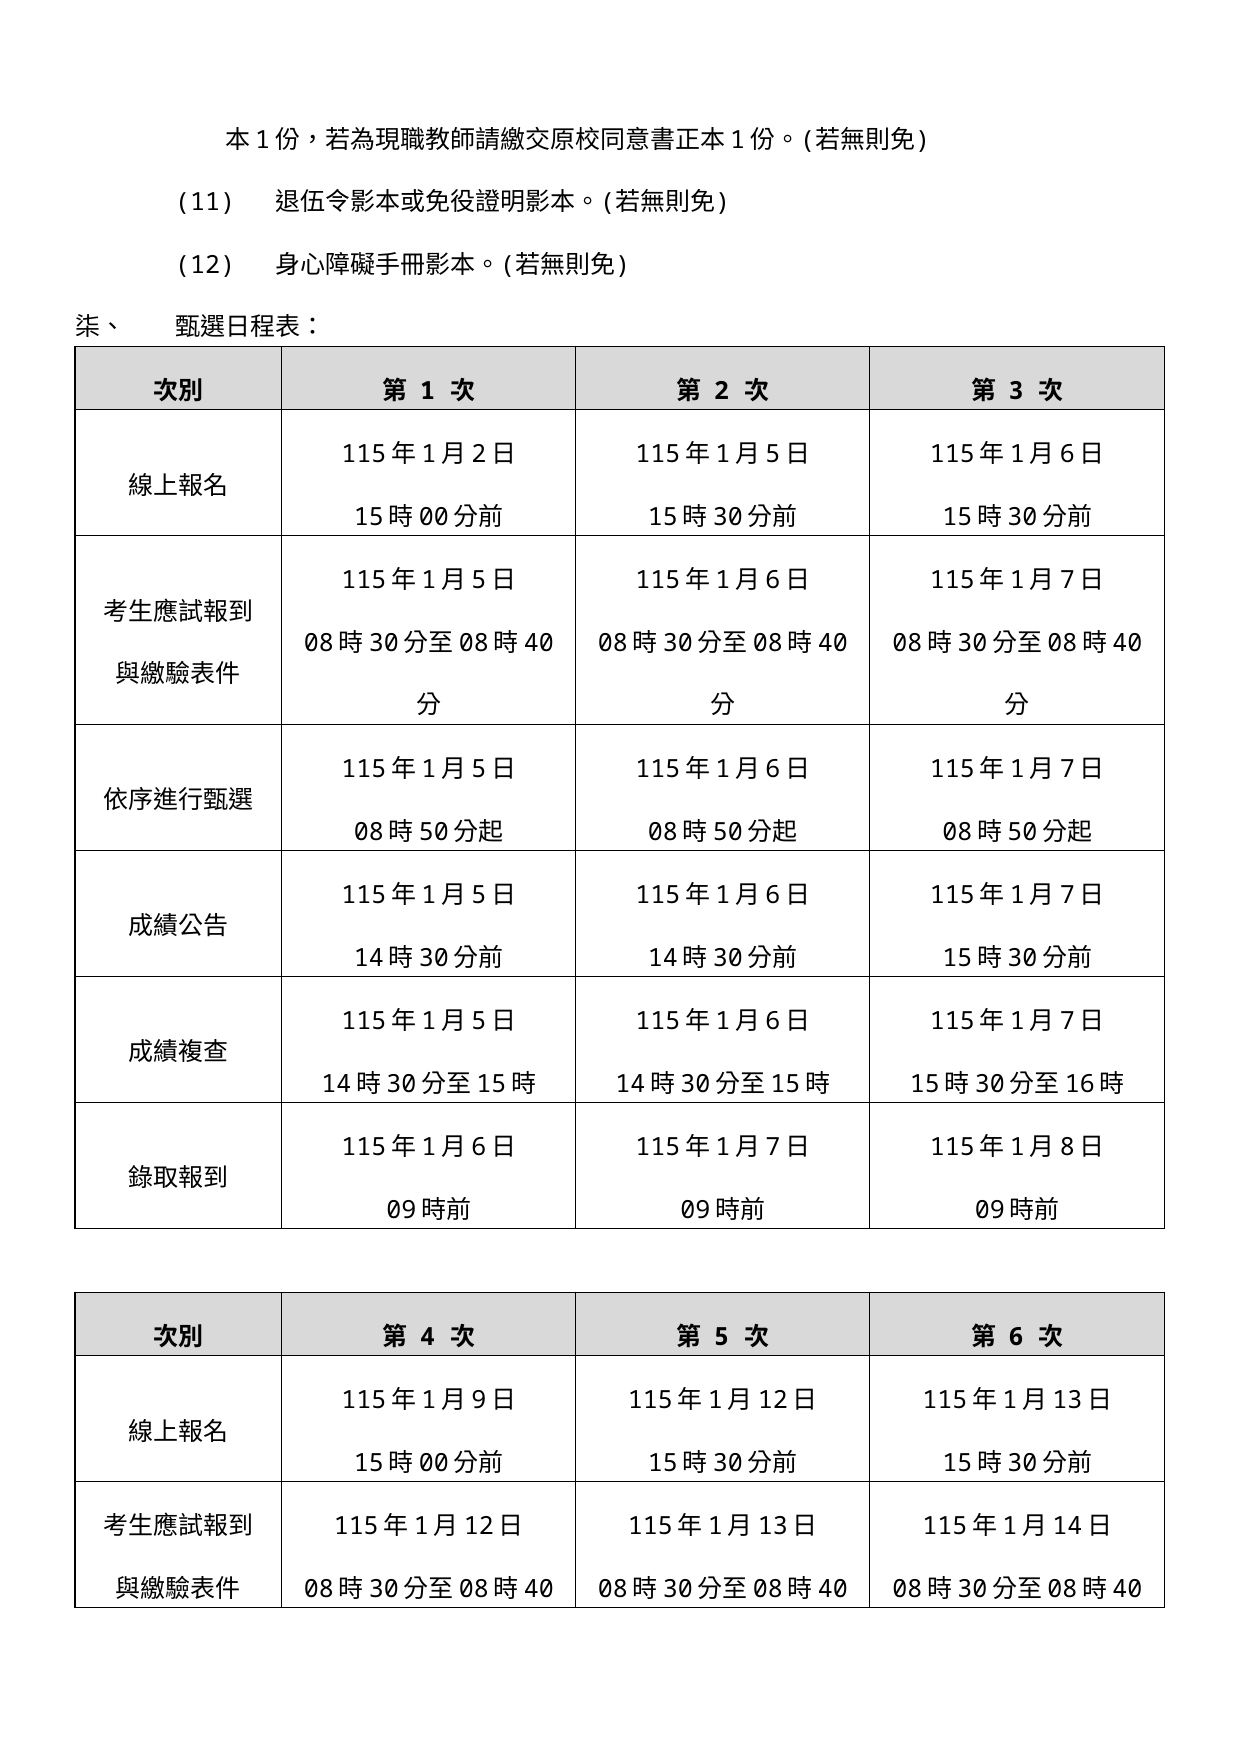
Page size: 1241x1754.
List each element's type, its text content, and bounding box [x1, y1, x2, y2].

table_cell 115年1月2日 15時00分前 [282, 410, 575, 535]
table_cell 115年1月7日 08時50分起 [870, 725, 1164, 850]
table_cell 115年1月13日 08時30分至08時40 [576, 1482, 869, 1607]
table_cell 115年1月5日 08時50分起 [282, 725, 575, 850]
table_cell 115年1月6日 09時前 [282, 1103, 575, 1228]
table_cell 115年1月5日 14時30分至15時 [282, 977, 575, 1102]
table_cell 115年1月6日 14時30分至15時 [576, 977, 869, 1102]
list 退伍令影本或免役證明影本。(若無則免) [175, 158, 1165, 221]
table_cell 115年1月6日 14時30分前 [576, 851, 869, 976]
table_header 第 5 次 [576, 1293, 869, 1355]
table_cell 考生應試報到 與繳驗表件 [76, 1482, 281, 1607]
table_header 次別 [76, 347, 281, 409]
table_header 第 3 次 [870, 347, 1164, 409]
table_cell 115年1月5日 15時30分前 [576, 410, 869, 535]
table_header 第 2 次 [576, 347, 869, 409]
table_cell 115年1月6日 08時50分起 [576, 725, 869, 850]
table_cell 115年1月5日 08時30分至08時40分 [282, 536, 575, 724]
table_cell 成績公告 [76, 851, 281, 976]
table_cell 115年1月6日 08時30分至08時40分 [576, 536, 869, 724]
table_cell 錄取報到 [76, 1103, 281, 1228]
table_cell 線上報名 [76, 1356, 281, 1481]
table_header 次別 [76, 1293, 281, 1355]
table_cell 依序進行甄選 [76, 725, 281, 850]
table_cell 115年1月7日 09時前 [576, 1103, 869, 1228]
table_cell 115年1月12日 15時30分前 [576, 1356, 869, 1481]
table_cell 115年1月13日 15時30分前 [870, 1356, 1164, 1481]
table_cell 115年1月9日 15時00分前 [282, 1356, 575, 1481]
table_cell 115年1月7日 15時30分前 [870, 851, 1164, 976]
table_cell 成績複查 [76, 977, 281, 1102]
table_cell 115年1月7日 08時30分至08時40分 [870, 536, 1164, 724]
list 身心障礙手冊影本。(若無則免) [175, 221, 1165, 283]
table_cell 考生應試報到 與繳驗表件 [76, 536, 281, 724]
table_cell 115年1月8日 09時前 [870, 1103, 1164, 1228]
table_cell 線上報名 [76, 410, 281, 535]
table_header 第 1 次 [282, 347, 575, 409]
table_cell 115年1月6日 15時30分前 [870, 410, 1164, 535]
list 甄選日程表： [75, 283, 1165, 346]
table_cell 115年1月7日 15時30分至16時 [870, 977, 1164, 1102]
table_cell 115年1月14日 08時30分至08時40 [870, 1482, 1164, 1607]
table_cell 115年1月12日 08時30分至08時40 [282, 1482, 575, 1607]
table_header 第 6 次 [870, 1293, 1164, 1355]
table_cell 115年1月5日 14時30分前 [282, 851, 575, 976]
list 本1份，若為現職教師請繳交原校同意書正本1份。(若無則免) [175, 96, 1165, 158]
table_header 第 4 次 [282, 1293, 575, 1355]
